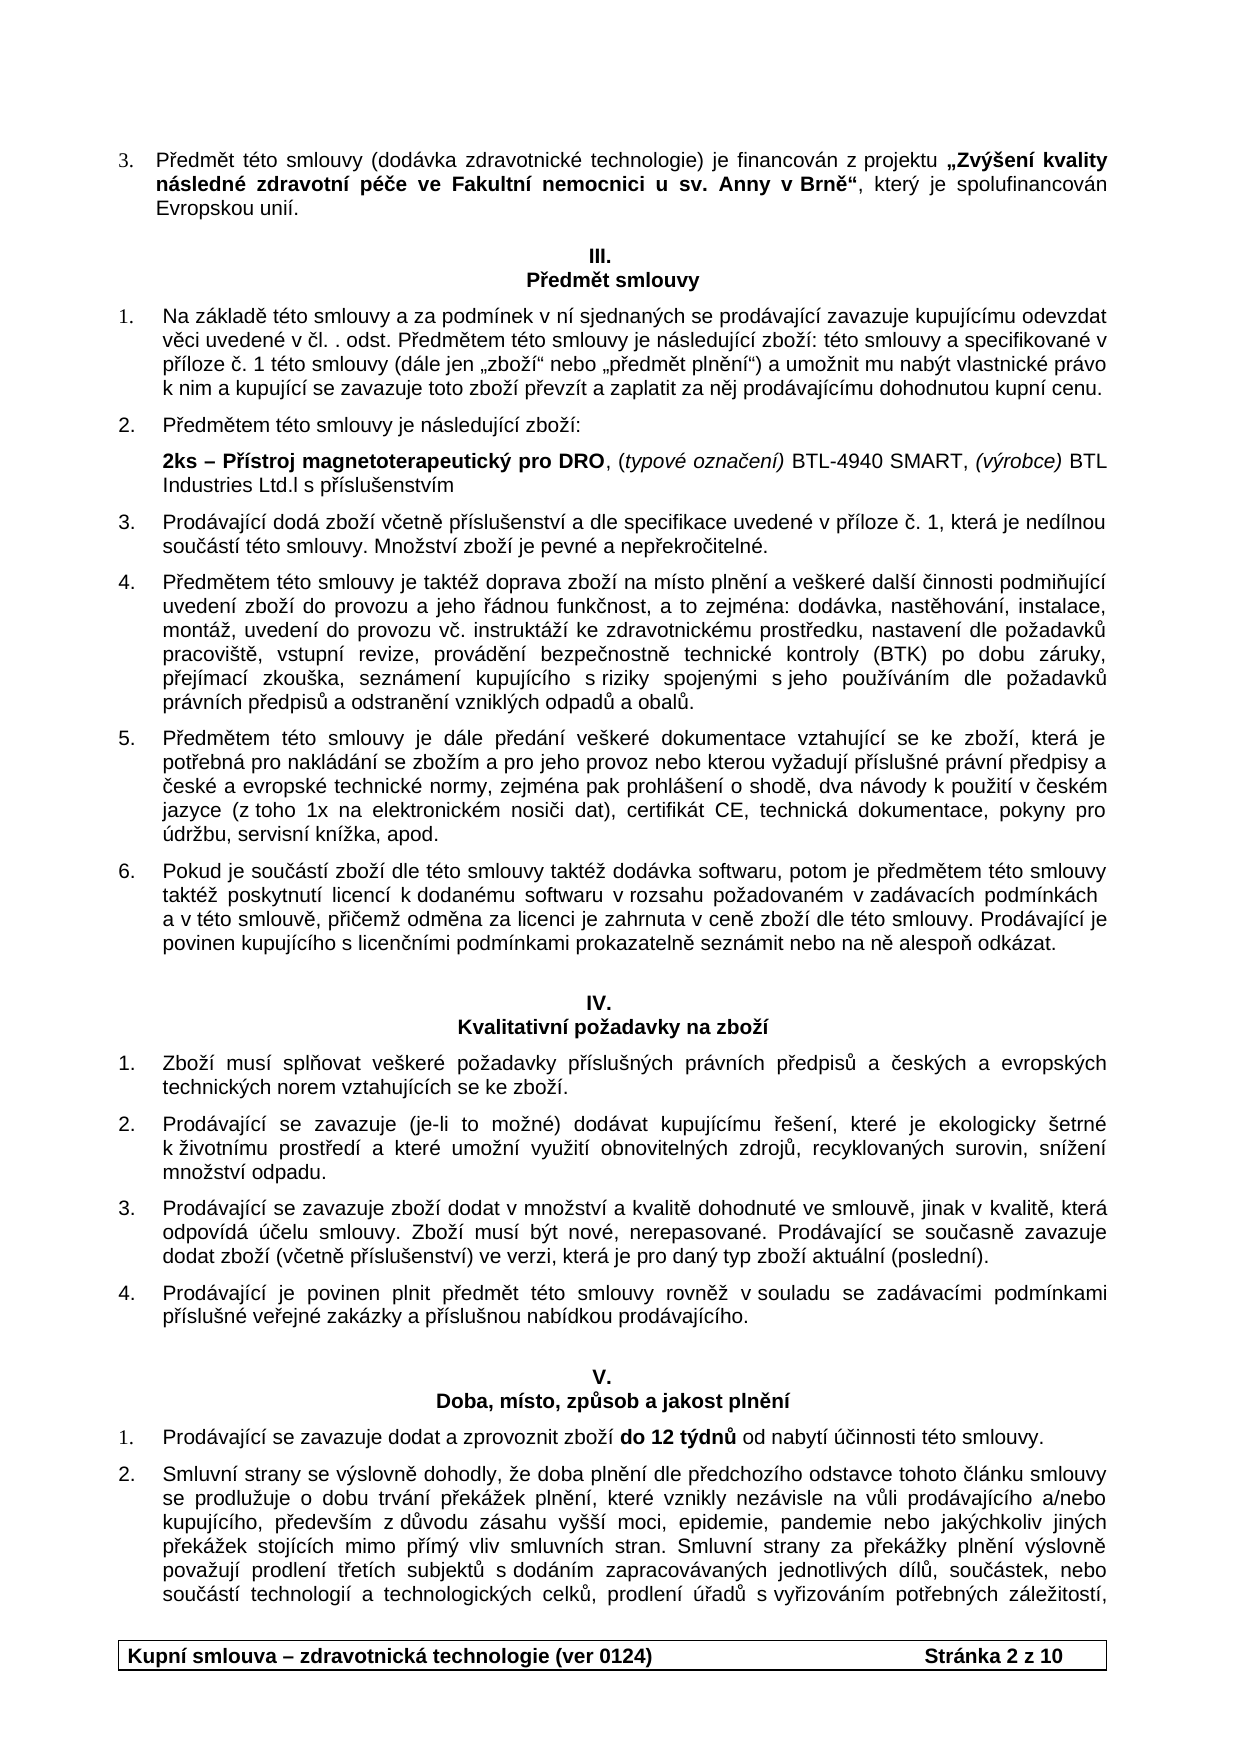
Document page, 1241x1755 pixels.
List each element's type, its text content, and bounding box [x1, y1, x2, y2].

list Prodávající se zavazuje (je-li to možné) dodávat kupujícímu řešení, které je ekologicky šetrné k životnímu prostředí a které umožní využití obnovitelných zdrojů, recyklovaných surovin, snížení množství odpadu. [118, 1112, 1107, 1183]
list Prodávající je povinen plnit předmět této smlouvy rovněž v souladu se zadávacími podmínkami příslušné veřejné zakázky a příslušnou nabídkou prodávajícího. [118, 1280, 1107, 1328]
list Pokud je součástí zboží dle této smlouvy taktéž dodávka softwaru, potom je předmětem této smlouvy taktéž poskytnutí licencí k dodanému softwaru v rozsahu požadovaném v zadávacích podmínkách a v této smlouvě, přičemž odměna za licenci je zahrnuta v ceně zboží dle této smlouvy. Prodávající je povinen kupujícího s licenčními podmínkami prokazatelně seznámit nebo na ně alespoň odkázat. [118, 858, 1107, 954]
list Předmět této smlouvy (dodávka zdravotnické technologie) je financován z projektu „Zvýšení kvality následné zdravotní péče ve Fakultní nemocnici u sv. Anny v Brně“, který je spolufinancován Evropskou unií. [118, 148, 1107, 220]
subtitle Kvalitativní požadavky na zboží [118, 1015, 1107, 1039]
list Prodávající se zavazuje dodat a zprovoznit zboží do 12 týdnů od nabytí účinnosti této smlouvy. [118, 1425, 1107, 1449]
text 2ks – Přístroj magnetoterapeutický pro DRO, (typové označení) BTL-4940 SMART, (výrobce) BTL Industries Ltd.l s příslušenstvím [162, 449, 1107, 497]
list Předmětem této smlouvy je dále předání veškeré dokumentace vztahující se ke zboží, která je potřebná pro nakládání se zbožím a pro jeho provoz nebo kterou vyžadují příslušné právní předpisy a české a evropské technické normy, zejména pak prohlášení o shodě, dva návody k použití v českém jazyce (z toho 1x na elektronickém nosiči dat), certifikát CE, technická dokumentace, pokyny pro údržbu, servisní knížka, apod. [118, 726, 1107, 846]
list Na základě této smlouvy a za podmínek v ní sjednaných se prodávající zavazuje kupujícímu odevzdat věci uvedené v čl. III. odst. 2 této smlouvy a specifikované v příloze č. 1 této smlouvy (dále jen „zboží“ nebo „předmět plnění“) a umožnit mu nabýt vlastnické právo k nim a kupující se zavazuje toto zboží převzít a zaplatit za něj prodávajícímu dohodnutou kupní cenu. [118, 304, 1107, 400]
subtitle Předmět smlouvy [118, 268, 1107, 292]
list Zboží musí splňovat veškeré požadavky příslušných právních předpisů a českých a evropských technických norem vztahujících se ke zboží. [118, 1051, 1107, 1099]
list Předmětem této smlouvy je následující zboží: [118, 413, 1107, 437]
list Prodávající dodá zboží včetně příslušenství a dle specifikace uvedené v příloze č. 1, která je nedílnou součástí této smlouvy. Množství zboží je pevné a nepřekročitelné. [118, 509, 1107, 557]
subtitle Doba, místo, způsob a jakost plnění [118, 1389, 1107, 1413]
list Smluvní strany se výslovně dohodly, že doba plnění dle předchozího odstavce tohoto článku smlouvy se prodlužuje o dobu trvání překážek plnění, které vznikly nezávisle na vůli prodávajícího a/nebo kupujícího, především z důvodu zásahu vyšší moci, epidemie, pandemie nebo jakýchkoliv jiných překážek stojících mimo přímý vliv smluvních stran. Smluvní strany za překážky plnění výslovně považují prodlení třetích subjektů s dodáním zapracovávaných jednotlivých dílů, součástek, nebo součástí technologií a technologických celků, prodlení úřadů s vyřizováním potřebných záležitostí, [118, 1462, 1107, 1606]
list Prodávající se zavazuje zboží dodat v množství a kvalitě dohodnuté ve smlouvě, jinak v kvalitě, která odpovídá účelu smlouvy. Zboží musí být nové, nerepasované. Prodávající se současně zavazuje dodat zboží (včetně příslušenství) ve verzi, která je pro daný typ zboží aktuální (poslední). [118, 1196, 1107, 1268]
list Předmětem této smlouvy je taktéž doprava zboží na místo plnění a veškeré další činnosti podmiňující uvedení zboží do provozu a jeho řádnou funkčnost, a to zejména: dodávka, nastěhování, instalace, montáž, uvedení do provozu vč. instruktáží ke zdravotnickému prostředku, nastavení dle požadavků pracoviště, vstupní revize, provádění bezpečnostně technické kontroly (BTK) po dobu záruky, přejímací zkouška, seznámení kupujícího s riziky spojenými s jeho používáním dle požadavků právních předpisů a odstranění vzniklých odpadů a obalů. [118, 570, 1107, 714]
